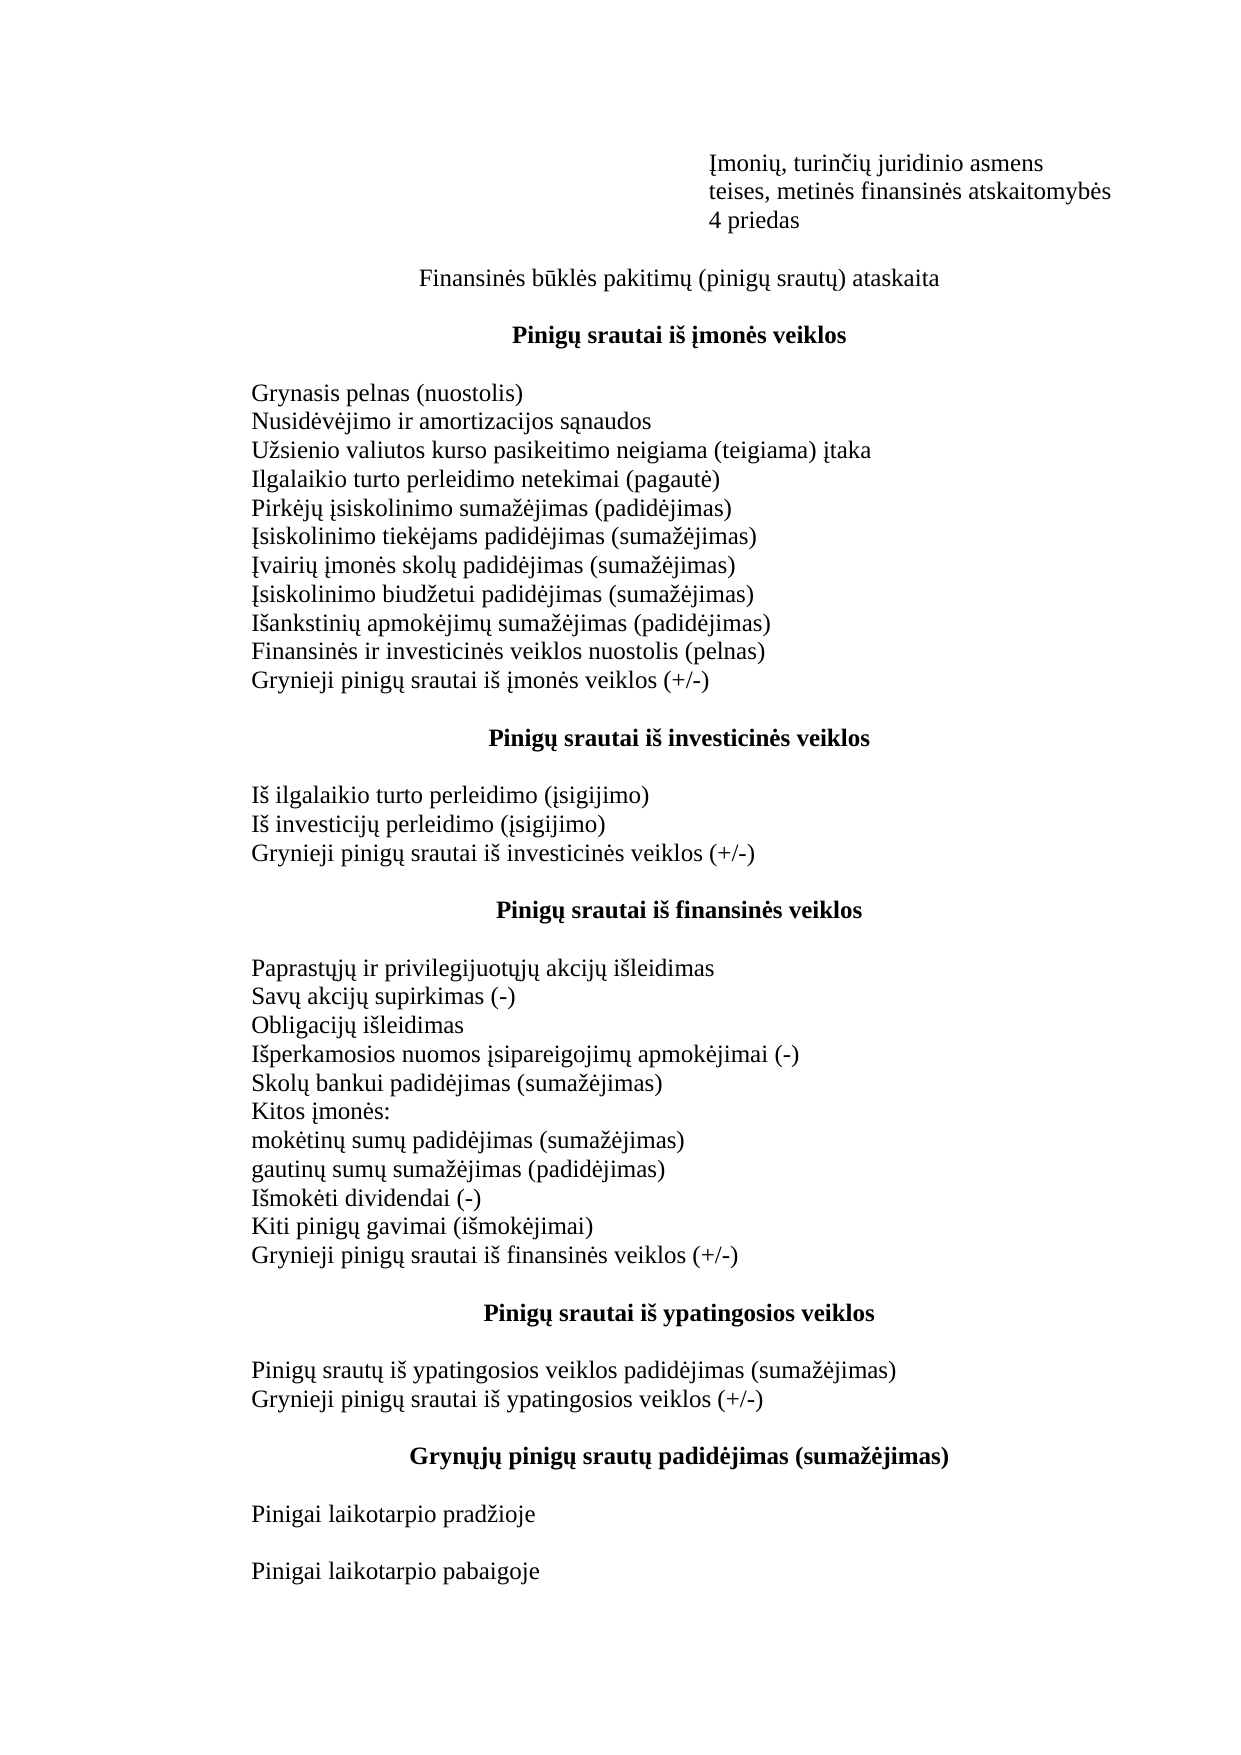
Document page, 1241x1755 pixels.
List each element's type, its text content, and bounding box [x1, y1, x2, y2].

text Kitos įmonės: [177, 1096, 1181, 1125]
text Grynasis pelnas (nuostolis) [177, 378, 1181, 406]
text Pinigų srautų iš ypatingosios veiklos padidėjimas (sumažėjimas) [177, 1355, 1181, 1384]
text teises, metinės finansinės atskaitomybės [177, 176, 1181, 205]
text Įsiskolinimo biudžetui padidėjimas (sumažėjimas) [177, 579, 1181, 608]
text Įvairių įmonės skolų padidėjimas (sumažėjimas) [177, 550, 1181, 579]
text Įsiskolinimo tiekėjams padidėjimas (sumažėjimas) [177, 521, 1181, 550]
text Išankstinių apmokėjimų sumažėjimas (padidėjimas) [177, 608, 1181, 636]
text Pinigų srautai iš investicinės veiklos [177, 723, 1181, 751]
text Grynųjų pinigų srautų padidėjimas (sumažėjimas) [177, 1441, 1181, 1470]
text mokėtinų sumų padidėjimas (sumažėjimas) [177, 1125, 1181, 1154]
text Grynieji pinigų srautai iš ypatingosios veiklos (+/-) [177, 1384, 1181, 1413]
text Grynieji pinigų srautai iš investicinės veiklos (+/-) [177, 838, 1181, 866]
text Pinigų srautai iš finansinės veiklos [177, 895, 1181, 924]
text Užsienio valiutos kurso pasikeitimo neigiama (teigiama) įtaka [177, 435, 1181, 464]
text Obligacijų išleidimas [177, 1010, 1181, 1039]
text Grynieji pinigų srautai iš įmonės veiklos (+/-) [177, 665, 1181, 694]
text Savų akcijų supirkimas (-) [177, 981, 1181, 1010]
text Paprastųjų ir privilegijuotųjų akcijų išleidimas [177, 953, 1181, 981]
text Pinigai laikotarpio pabaigoje [177, 1556, 1181, 1585]
text Išmokėti dividendai (-) [177, 1183, 1181, 1211]
text Pinigų srautai iš ypatingosios veiklos [177, 1298, 1181, 1326]
text Pirkėjų įsiskolinimo sumažėjimas (padidėjimas) [177, 493, 1181, 521]
text Grynieji pinigų srautai iš finansinės veiklos (+/-) [177, 1240, 1181, 1269]
text gautinų sumų sumažėjimas (padidėjimas) [177, 1154, 1181, 1183]
text Finansinės ir investicinės veiklos nuostolis (pelnas) [177, 636, 1181, 665]
text Iš investicijų perleidimo (įsigijimo) [177, 809, 1181, 838]
text Nusidėvėjimo ir amortizacijos sąnaudos [177, 406, 1181, 435]
text Pinigai laikotarpio pradžioje [177, 1499, 1181, 1528]
text Skolų bankui padidėjimas (sumažėjimas) [177, 1068, 1181, 1096]
text Iš ilgalaikio turto perleidimo (įsigijimo) [177, 780, 1181, 809]
text Finansinės būklės pakitimų (pinigų srautų) ataskaita [177, 263, 1181, 291]
text 4 priedas [177, 205, 1181, 234]
text Pinigų srautai iš įmonės veiklos [177, 320, 1181, 349]
text Įmonių, turinčių juridinio asmens [177, 148, 1181, 176]
text Kiti pinigų gavimai (išmokėjimai) [177, 1211, 1181, 1240]
text Išperkamosios nuomos įsipareigojimų apmokėjimai (-) [177, 1039, 1181, 1068]
text Ilgalaikio turto perleidimo netekimai (pagautė) [177, 464, 1181, 493]
